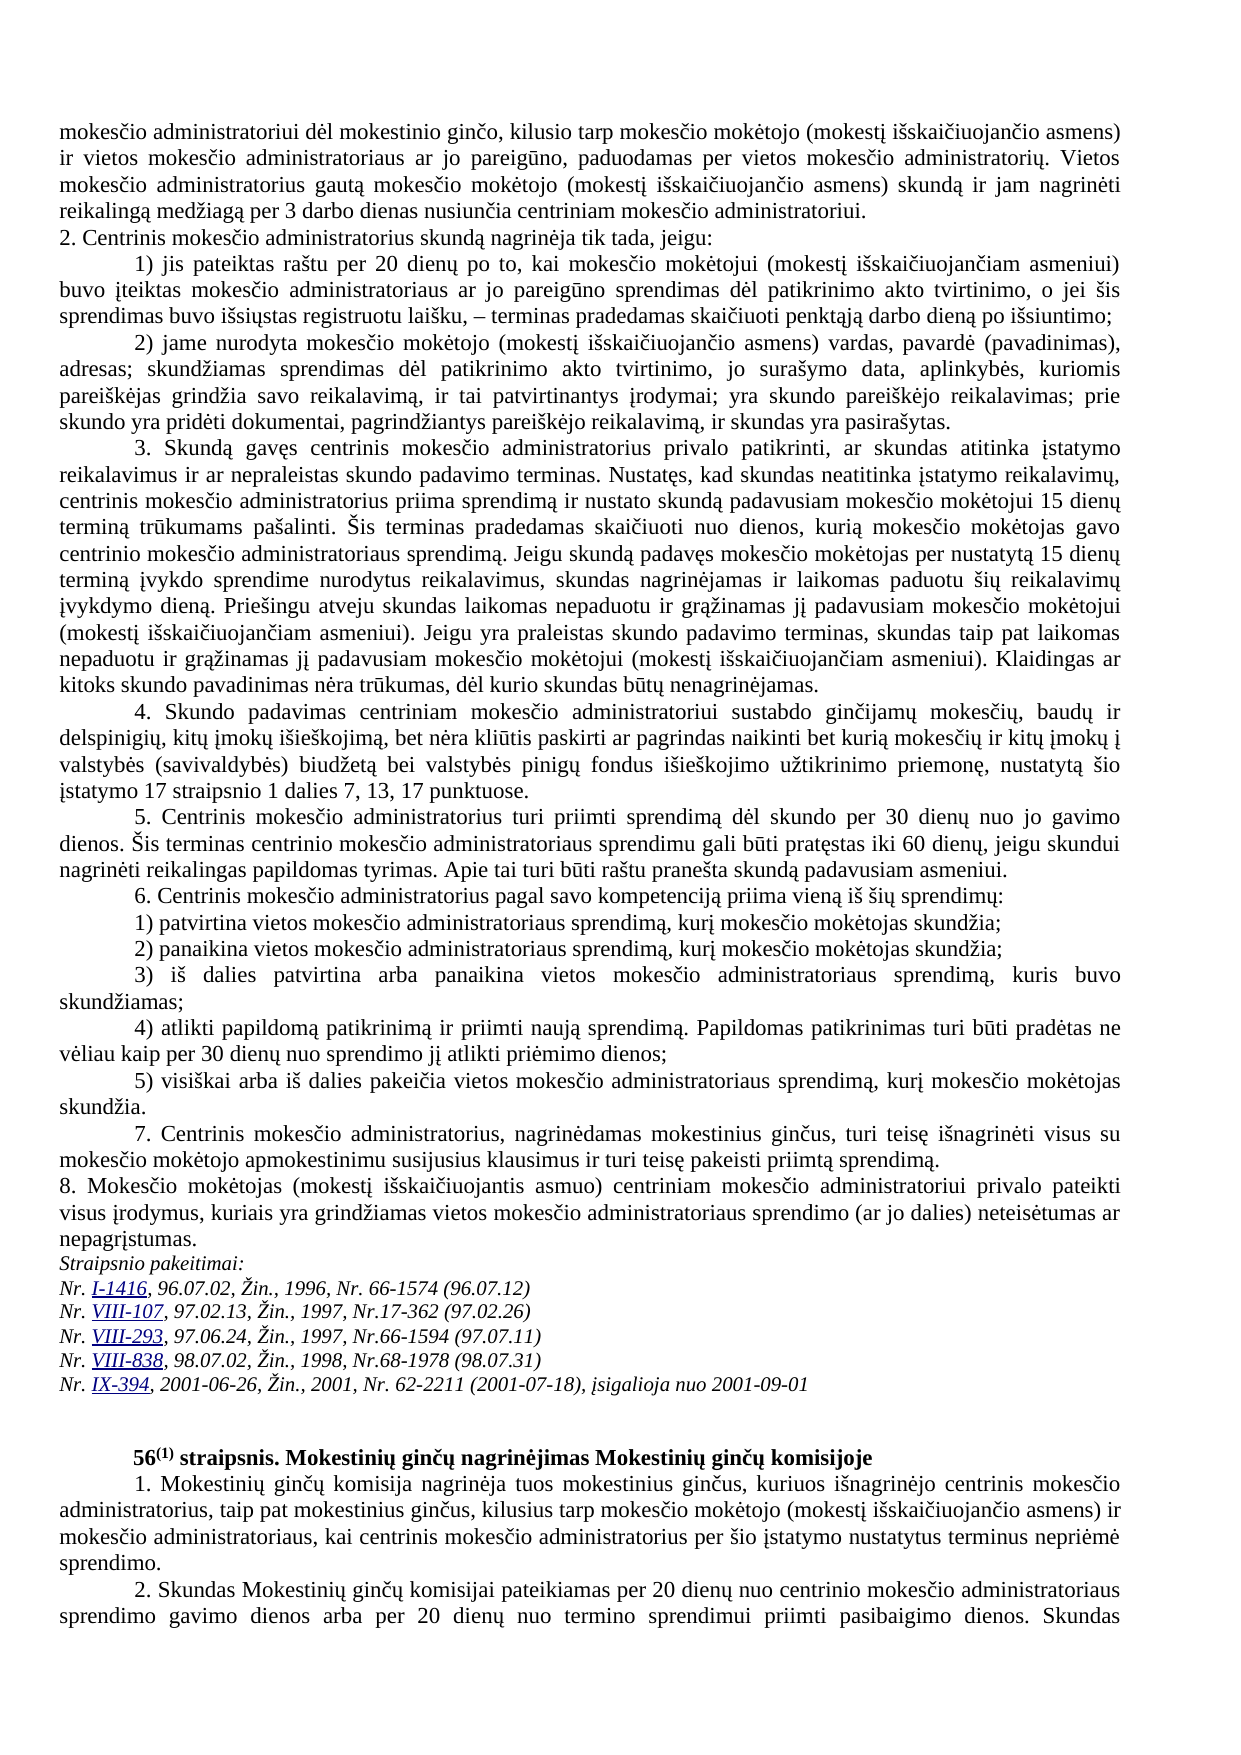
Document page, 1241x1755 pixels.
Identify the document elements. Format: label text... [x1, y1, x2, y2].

text 4. Skundo padavimas centriniam mokesčio administratoriui sustabdo ginčijamų mokesčių, baudų ir delspinigių, kitų įmokų išieškojimą, bet nėra kliūtis paskirti ar pagrindas naikinti bet kurią mokesčių ir kitų įmokų į valstybės (savivaldybės) biudžetą bei valstybės pinigų fondus išieškojimo užtikrinimo priemonę, nustatytą šio įstatymo 17 straipsnio 1 dalies 7, 13, 17 punktuose. [59, 698, 1122, 803]
text 2) jame nurodyta mokesčio mokėtojo (mokestį išskaičiuojančio asmens) vardas, pavardė (pavadinimas), adresas; skundžiamas sprendimas dėl patikrinimo akto tvirtinimo, jo surašymo data, aplinkybės, kuriomis pareiškėjas grindžia savo reikalavimą, ir tai patvirtinantys įrodymai; yra skundo pareiškėjo reikalavimas; prie skundo yra pridėti dokumentai, pagrindžiantys pareiškėjo reikalavimą, ir skundas yra pasirašytas. [59, 329, 1122, 434]
text 5. Centrinis mokesčio administratorius turi priimti sprendimą dėl skundo per 30 dienų nuo jo gavimo dienos. Šis terminas centrinio mokesčio administratoriaus sprendimu gali būti pratęstas iki 60 dienų, jeigu skundui nagrinėti reikalingas papildomas tyrimas. Apie tai turi būti raštu pranešta skundą padavusiam asmeniui. [59, 803, 1122, 882]
text 6. Centrinis mokesčio administratorius pagal savo kompetenciją priima vieną iš šių sprendimų: [59, 882, 1122, 909]
text Straipsnio pakeitimai: [59, 1251, 1122, 1275]
text 2. Centrinis mokesčio administratorius skundą nagrinėja tik tada, jeigu: [59, 223, 1122, 250]
text mokesčio administratoriui dėl mokestinio ginčo, kilusio tarp mokesčio mokėtojo (mokestį išskaičiuojančio asmens) ir vietos mokesčio administratoriaus ar jo pareigūno, paduodamas per vietos mokesčio administratorių. Vietos mokesčio administratorius gautą mokesčio mokėtojo (mokestį išskaičiuojančio asmens) skundą ir jam nagrinėti reikalingą medžiagą per 3 darbo dienas nusiunčia centriniam mokesčio administratoriui. [59, 118, 1122, 223]
text 3. Skundą gavęs centrinis mokesčio administratorius privalo patikrinti, ar skundas atitinka įstatymo reikalavimus ir ar nepraleistas skundo padavimo terminas. Nustatęs, kad skundas neatitinka įstatymo reikalavimų, centrinis mokesčio administratorius priima sprendimą ir nustato skundą padavusiam mokesčio mokėtojui 15 dienų terminą trūkumams pašalinti. Šis terminas pradedamas skaičiuoti nuo dienos, kurią mokesčio mokėtojas gavo centrinio mokesčio administratoriaus sprendimą. Jeigu skundą padavęs mokesčio mokėtojas per nustatytą 15 dienų terminą įvykdo sprendime nurodytus reikalavimus, skundas nagrinėjamas ir laikomas paduotu šių reikalavimų įvykdymo dieną. Priešingu atveju skundas laikomas nepaduotu ir grąžinamas jį padavusiam mokesčio mokėtojui (mokestį išskaičiuojančiam asmeniui). Jeigu yra praleistas skundo padavimo terminas, skundas taip pat laikomas nepaduotu ir grąžinamas jį padavusiam mokesčio mokėtojui (mokestį išskaičiuojančiam asmeniui). Klaidingas ar kitoks skundo pavadinimas nėra trūkumas, dėl kurio skundas būtų nenagrinėjamas. [59, 434, 1122, 698]
text Nr. IX-394, 2001-06-26, Žin., 2001, Nr. 62-2211 (2001-07-18), įsigalioja nuo 2001-09-01 [59, 1372, 1122, 1396]
text Nr. VIII-838, 98.07.02, Žin., 1998, Nr.68-1978 (98.07.31) [59, 1348, 1122, 1372]
text 1) patvirtina vietos mokesčio administratoriaus sprendimą, kurį mokesčio mokėtojas skundžia; [59, 909, 1122, 935]
text Nr. VIII-107, 97.02.13, Žin., 1997, Nr.17-362 (97.02.26) [59, 1299, 1122, 1323]
text Nr. VIII-293, 97.06.24, Žin., 1997, Nr.66-1594 (97.07.11) [59, 1323, 1122, 1348]
text 2. Skundas Mokestinių ginčų komisijai pateikiamas per 20 dienų nuo centrinio mokesčio administratoriaus sprendimo gavimo dienos arba per 20 dienų nuo termino sprendimui priimti pasibaigimo dienos. Skundas [59, 1576, 1122, 1628]
text 2) panaikina vietos mokesčio administratoriaus sprendimą, kurį mokesčio mokėtojas skundžia; [59, 935, 1122, 961]
text 3) iš dalies patvirtina arba panaikina vietos mokesčio administratoriaus sprendimą, kuris buvo skundžiamas; [59, 961, 1122, 1014]
text 1) jis pateiktas raštu per 20 dienų po to, kai mokesčio mokėtojui (mokestį išskaičiuojančiam asmeniui) buvo įteiktas mokesčio administratoriaus ar jo pareigūno sprendimas dėl patikrinimo akto tvirtinimo, o jei šis sprendimas buvo išsiųstas registruotu laišku, – terminas pradedamas skaičiuoti penktąją darbo dieną po išsiuntimo; [59, 250, 1122, 329]
text 56(1) straipsnis. Mokestinių ginčų nagrinėjimas Mokestinių ginčų komisijoje [59, 1444, 1122, 1470]
text Nr. I-1416, 96.07.02, Žin., 1996, Nr. 66-1574 (96.07.12) [59, 1275, 1122, 1299]
text 1. Mokestinių ginčų komisija nagrinėja tuos mokestinius ginčus, kuriuos išnagrinėjo centrinis mokesčio administratorius, taip pat mokestinius ginčus, kilusius tarp mokesčio mokėtojo (mokestį išskaičiuojančio asmens) ir mokesčio administratoriaus, kai centrinis mokesčio administratorius per šio įstatymo nustatytus terminus nepriėmė sprendimo. [59, 1470, 1122, 1576]
text 7. Centrinis mokesčio administratorius, nagrinėdamas mokestinius ginčus, turi teisę išnagrinėti visus su mokesčio mokėtojo apmokestinimu susijusius klausimus ir turi teisę pakeisti priimtą sprendimą. [59, 1119, 1122, 1172]
text 5) visiškai arba iš dalies pakeičia vietos mokesčio administratoriaus sprendimą, kurį mokesčio mokėtojas skundžia. [59, 1067, 1122, 1119]
text 8. Mokesčio mokėtojas (mokestį išskaičiuojantis asmuo) centriniam mokesčio administratoriui privalo pateikti visus įrodymus, kuriais yra grindžiamas vietos mokesčio administratoriaus sprendimo (ar jo dalies) neteisėtumas ar nepagrįstumas. [59, 1172, 1122, 1251]
text 4) atlikti papildomą patikrinimą ir priimti naują sprendimą. Papildomas patikrinimas turi būti pradėtas ne vėliau kaip per 30 dienų nuo sprendimo jį atlikti priėmimo dienos; [59, 1014, 1122, 1067]
